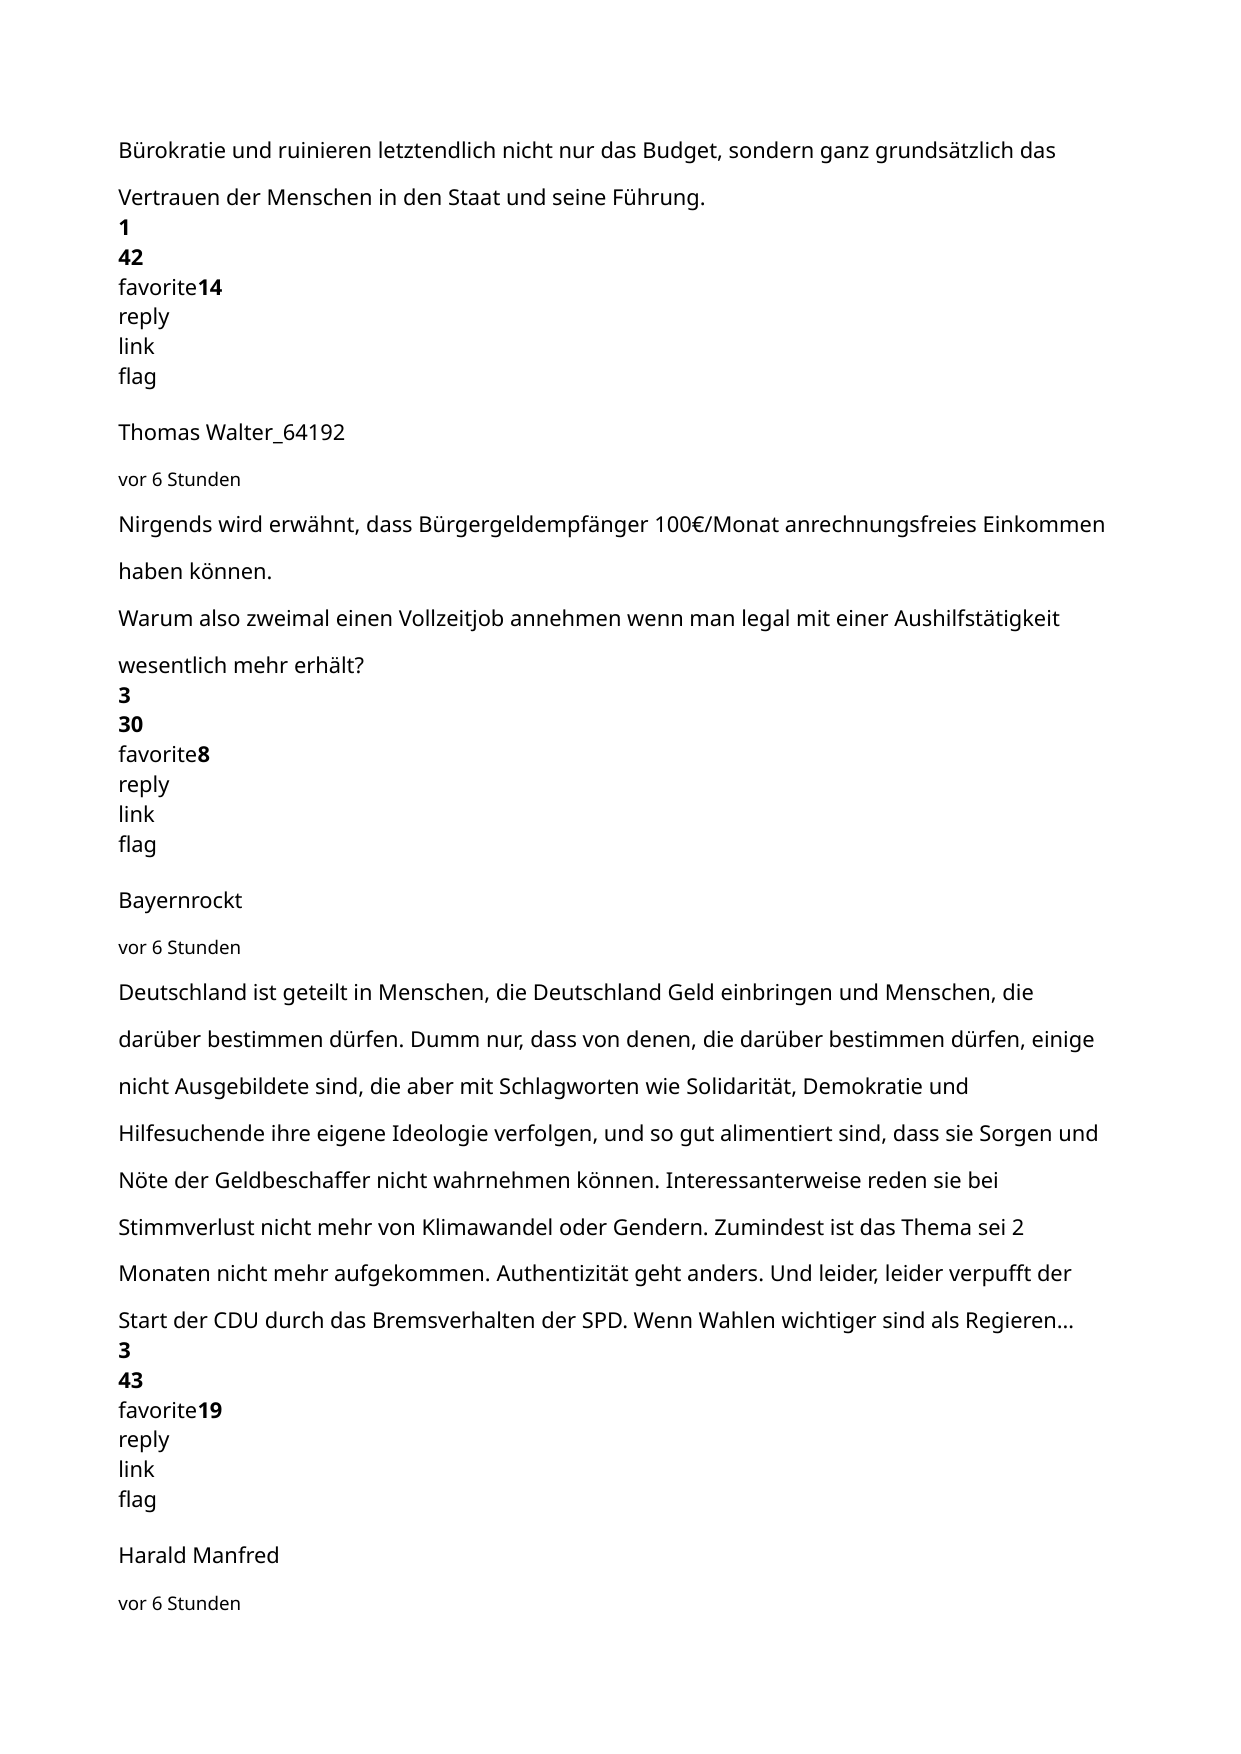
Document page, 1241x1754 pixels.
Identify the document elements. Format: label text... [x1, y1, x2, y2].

text Harald Manfred [118, 1529, 1114, 1570]
text flag [118, 829, 1122, 858]
text 43 [118, 1365, 1122, 1394]
text Deutschland ist geteilt in Menschen, die Deutschland Geld einbringen und Menschen, die darüber bestimmen dürfen. Dumm nur, dass von denen, die darüber bestimmen dürfen, einige nicht Ausgebildete sind, die aber mit Schlagworten wie Solidarität, Demokratie und Hilfesuchende ihre eigene Ideologie verfolgen, und so gut alimentiert sind, dass sie Sorgen und Nöte der Geldbeschaffer nicht wahrnehmen können. Interessanterweise reden sie bei Stimmverlust nicht mehr von Klimawandel oder Gendern. Zumindest ist das Thema sei 2 Monaten nicht mehr aufgekommen. Authentizität geht anders. Und leider, leider verpufft der Start der CDU durch das Bremsverhalten der SPD. Wenn Wahlen wichtiger sind als Regieren… [118, 960, 1122, 1335]
text 30 [118, 709, 1122, 739]
text reply [118, 769, 1122, 799]
text link [118, 799, 1122, 829]
text Bayernrockt [118, 874, 1114, 915]
text vor 6 Stunden [118, 930, 1122, 960]
text favorite19 [118, 1394, 1122, 1424]
text Thomas Walter_64192 [118, 406, 1114, 447]
text 1 [118, 212, 1122, 242]
text link [118, 331, 1122, 361]
text Nirgends wird erwähnt, dass Bürgergeldempfänger 100€/Monat anrechnungsfreies Einkommen haben können. Warum also zweimal einen Vollzeitjob annehmen wenn man legal mit einer Aushilfstätigkeit wesentlich mehr erhält? [118, 492, 1122, 680]
text 42 [118, 242, 1122, 271]
text 3 [118, 1335, 1122, 1365]
text link [118, 1454, 1122, 1484]
text reply [118, 301, 1122, 331]
text vor 6 Stunden [118, 1586, 1122, 1615]
text flag [118, 1484, 1122, 1514]
text favorite8 [118, 739, 1122, 769]
text favorite14 [118, 271, 1122, 301]
text 3 [118, 680, 1122, 709]
text flag [118, 361, 1122, 391]
text Bürokratie und ruinieren letztendlich nicht nur das Budget, sondern ganz grundsätzlich das Vertrauen der Menschen in den Staat und seine Führung. [118, 118, 1122, 212]
text reply [118, 1424, 1122, 1454]
text vor 6 Stunden [118, 462, 1122, 492]
